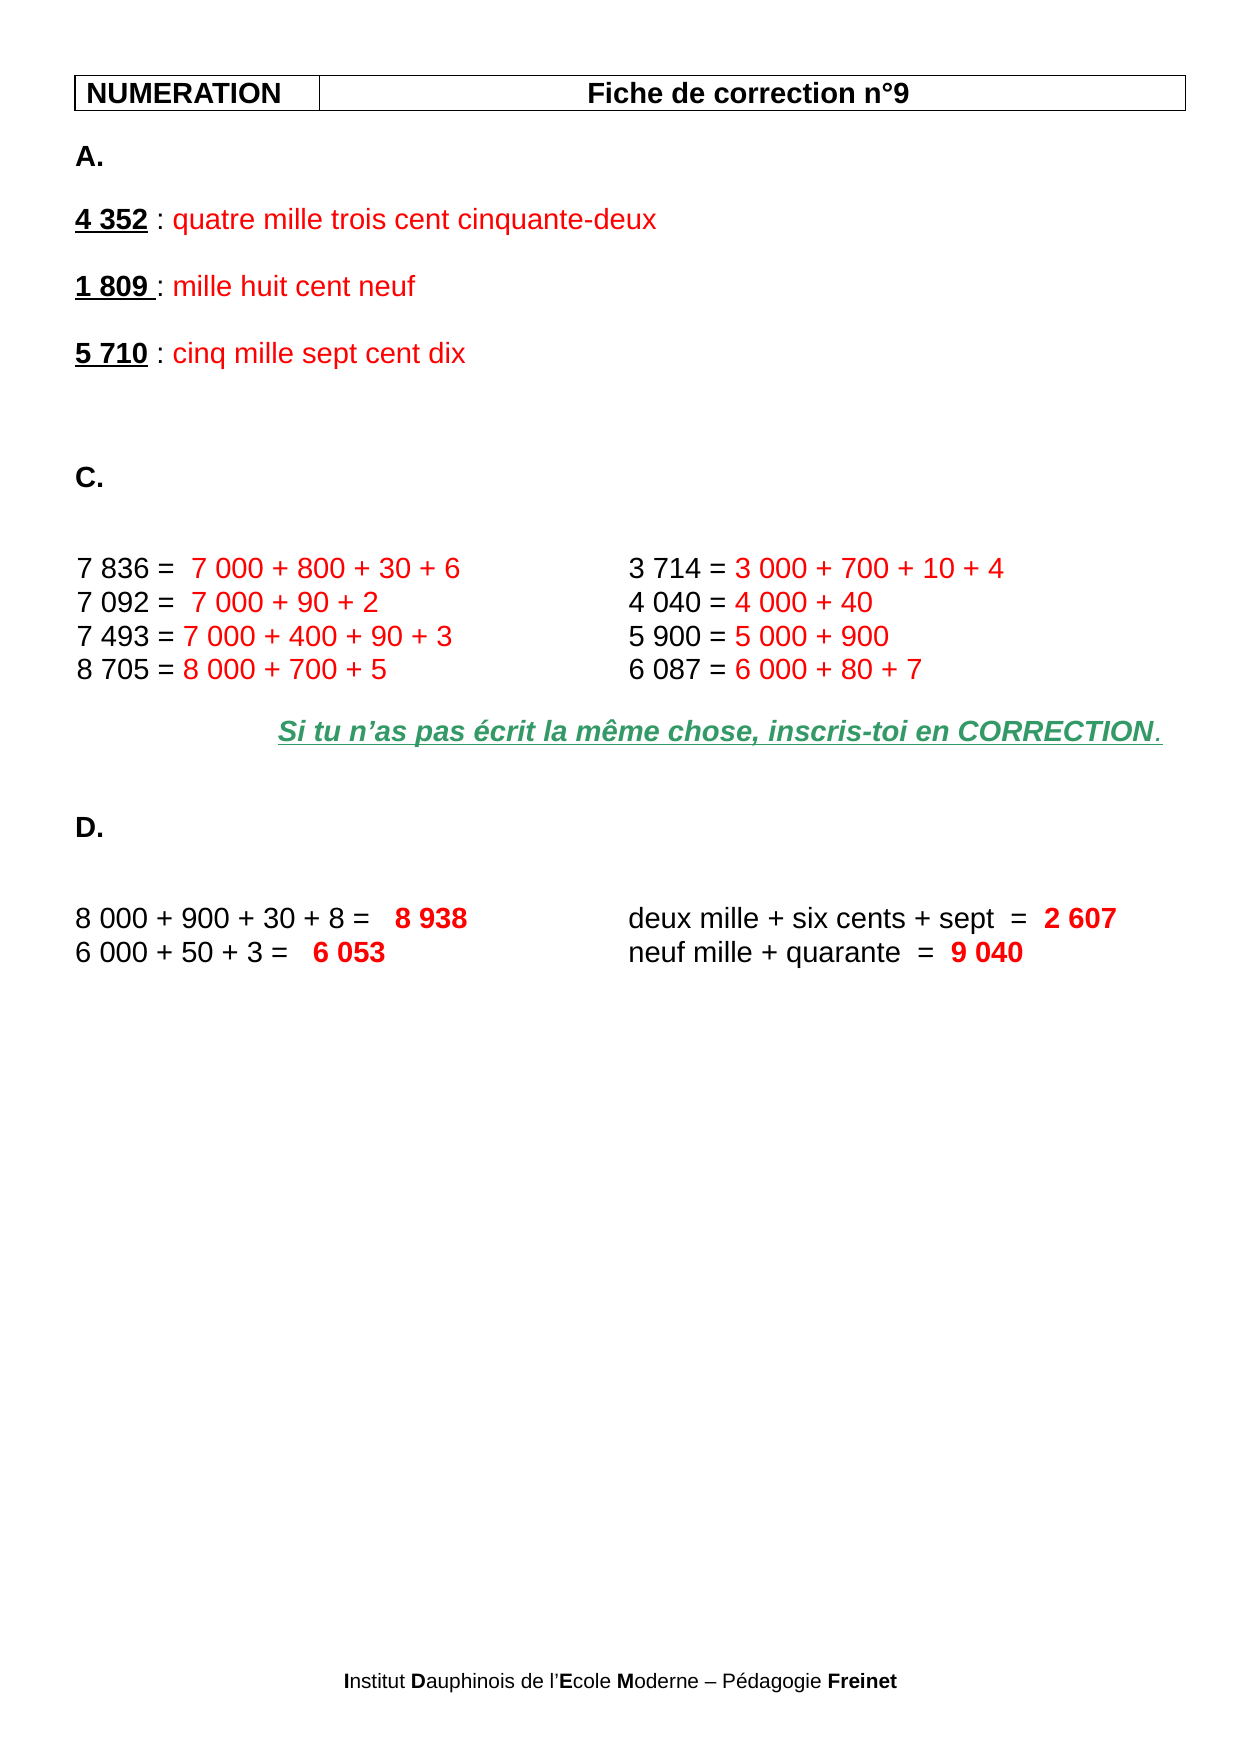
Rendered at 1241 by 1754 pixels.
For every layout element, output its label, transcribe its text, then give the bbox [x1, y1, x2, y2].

table_header deux mille + six cents + sept = 2 607 [628, 901, 1181, 935]
table_cell 5 900 = 5 000 + 900 [628, 619, 1181, 652]
text A. [75, 139, 1165, 173]
table_header 8 000 + 900 + 30 + 8 = 8 938 [75, 901, 628, 935]
text 4 352 : quatre mille trois cent cinquante-deux [75, 202, 1165, 235]
table_cell 8 705 = 8 000 + 700 + 5 [76, 652, 628, 686]
table_header 3 714 = 3 000 + 700 + 10 + 4 [628, 551, 1181, 585]
text C. [75, 460, 1165, 494]
text D. [75, 810, 1165, 844]
table_cell 6 087 = 6 000 + 80 + 7 [628, 652, 1181, 686]
text Si tu n’as pas écrit la même chose, inscris-toi en CORRECTION. [75, 714, 1165, 748]
table_cell neuf mille + quarante = 9 040 [628, 935, 1181, 968]
table_header NUMERATION [76, 76, 319, 109]
table_cell 4 040 = 4 000 + 40 [628, 585, 1181, 618]
table_header 7 836 = 7 000 + 800 + 30 + 6 [76, 551, 628, 585]
table_cell 7 493 = 7 000 + 400 + 90 + 3 [76, 619, 628, 652]
table_header Fiche de correction n°9 [320, 76, 1185, 109]
table_cell 6 000 + 50 + 3 = 6 053 [75, 935, 628, 968]
text 5 710 : cinq mille sept cent dix [75, 336, 1165, 369]
text 1 809 : mille huit cent neuf [75, 269, 1165, 302]
table_cell 7 092 = 7 000 + 90 + 2 [76, 585, 628, 618]
